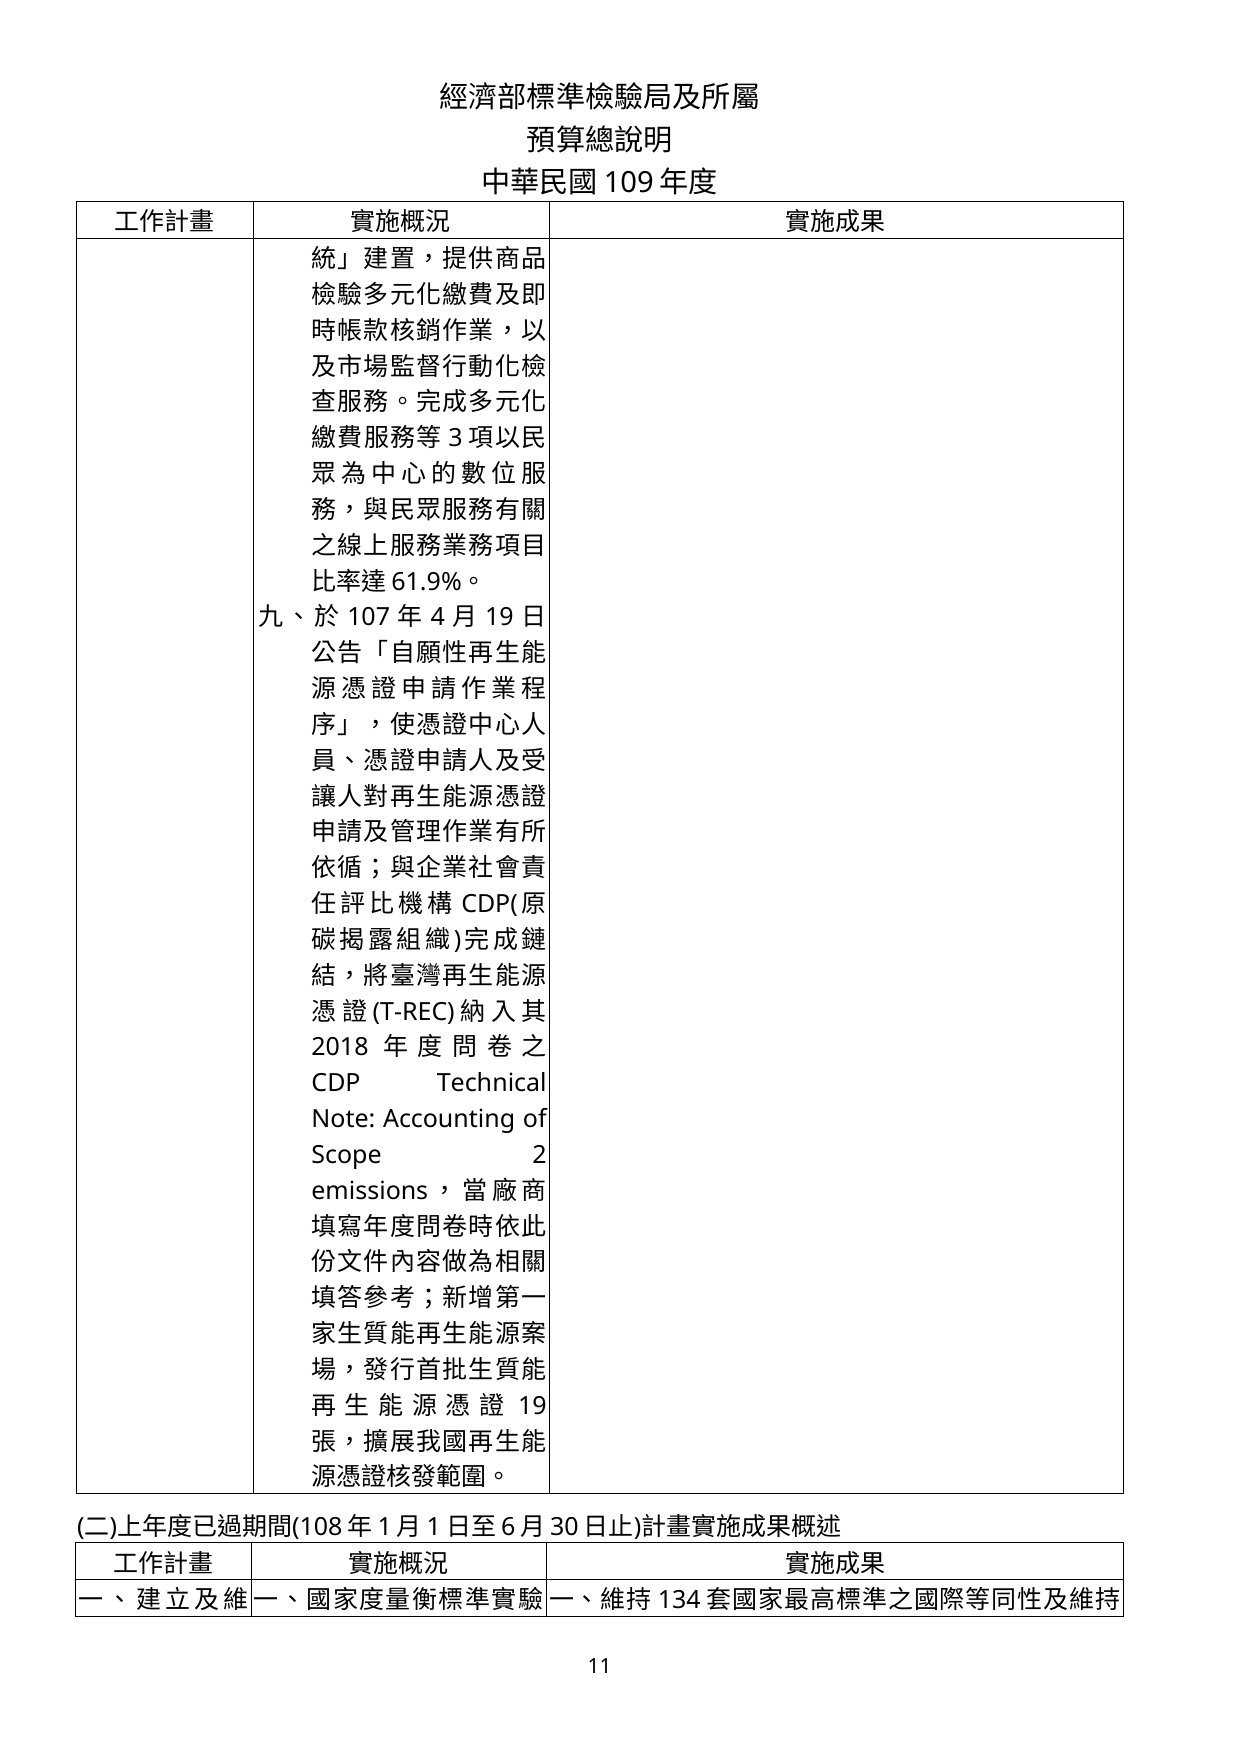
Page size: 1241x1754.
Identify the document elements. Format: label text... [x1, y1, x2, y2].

table_cell 一、維持134套國家最高標準之國際等同性及維持 [547, 1580, 1123, 1616]
table_header 實施概況 [254, 202, 549, 238]
table_header 實施概況 [252, 1543, 546, 1579]
table_cell [77, 239, 253, 1493]
table_header 工作計畫 [76, 1543, 251, 1579]
table_cell [550, 239, 1123, 1493]
table_header 實施成果 [547, 1543, 1123, 1579]
table_cell 一、建立及維 [76, 1580, 251, 1616]
table_cell 統」建置，提供商品檢驗多元化繳費及即時帳款核銷作業，以及市場監督行動化檢查服務。完成多元化繳費服務等3項以民眾為中心的數位服務，與民眾服務有關之線上服務業務項目比率達61.9%。 九、於107年4月19日公告「自願性再生能源憑證申請作業程序」，使憑證中心人員、憑證申請人及受讓人對再生能源憑證申請及管理作業有所依循；與企業社會責任評比機構CDP(原碳揭露組織)完成鏈結，將臺灣再生能源憑證(T-REC)納入其2018年度問卷之CDP Technical Note: Accounting of Scope 2 emissions，當廠商填寫年度問卷時依此份文件內容做為相關填答參考；新增第一家生質能再生能源案場，發行首批生質能再生能源憑證19張，擴展我國再生能源憑證核發範圍。 [254, 239, 549, 1493]
table_cell 一、國家度量衡標準實驗 [252, 1580, 546, 1616]
table_header 工作計畫 [77, 202, 253, 238]
table_header 實施成果 [550, 202, 1123, 238]
text (二)上年度已過期間(108年1月1日至6月30日止)計畫實施成果概述 [77, 1506, 1122, 1542]
